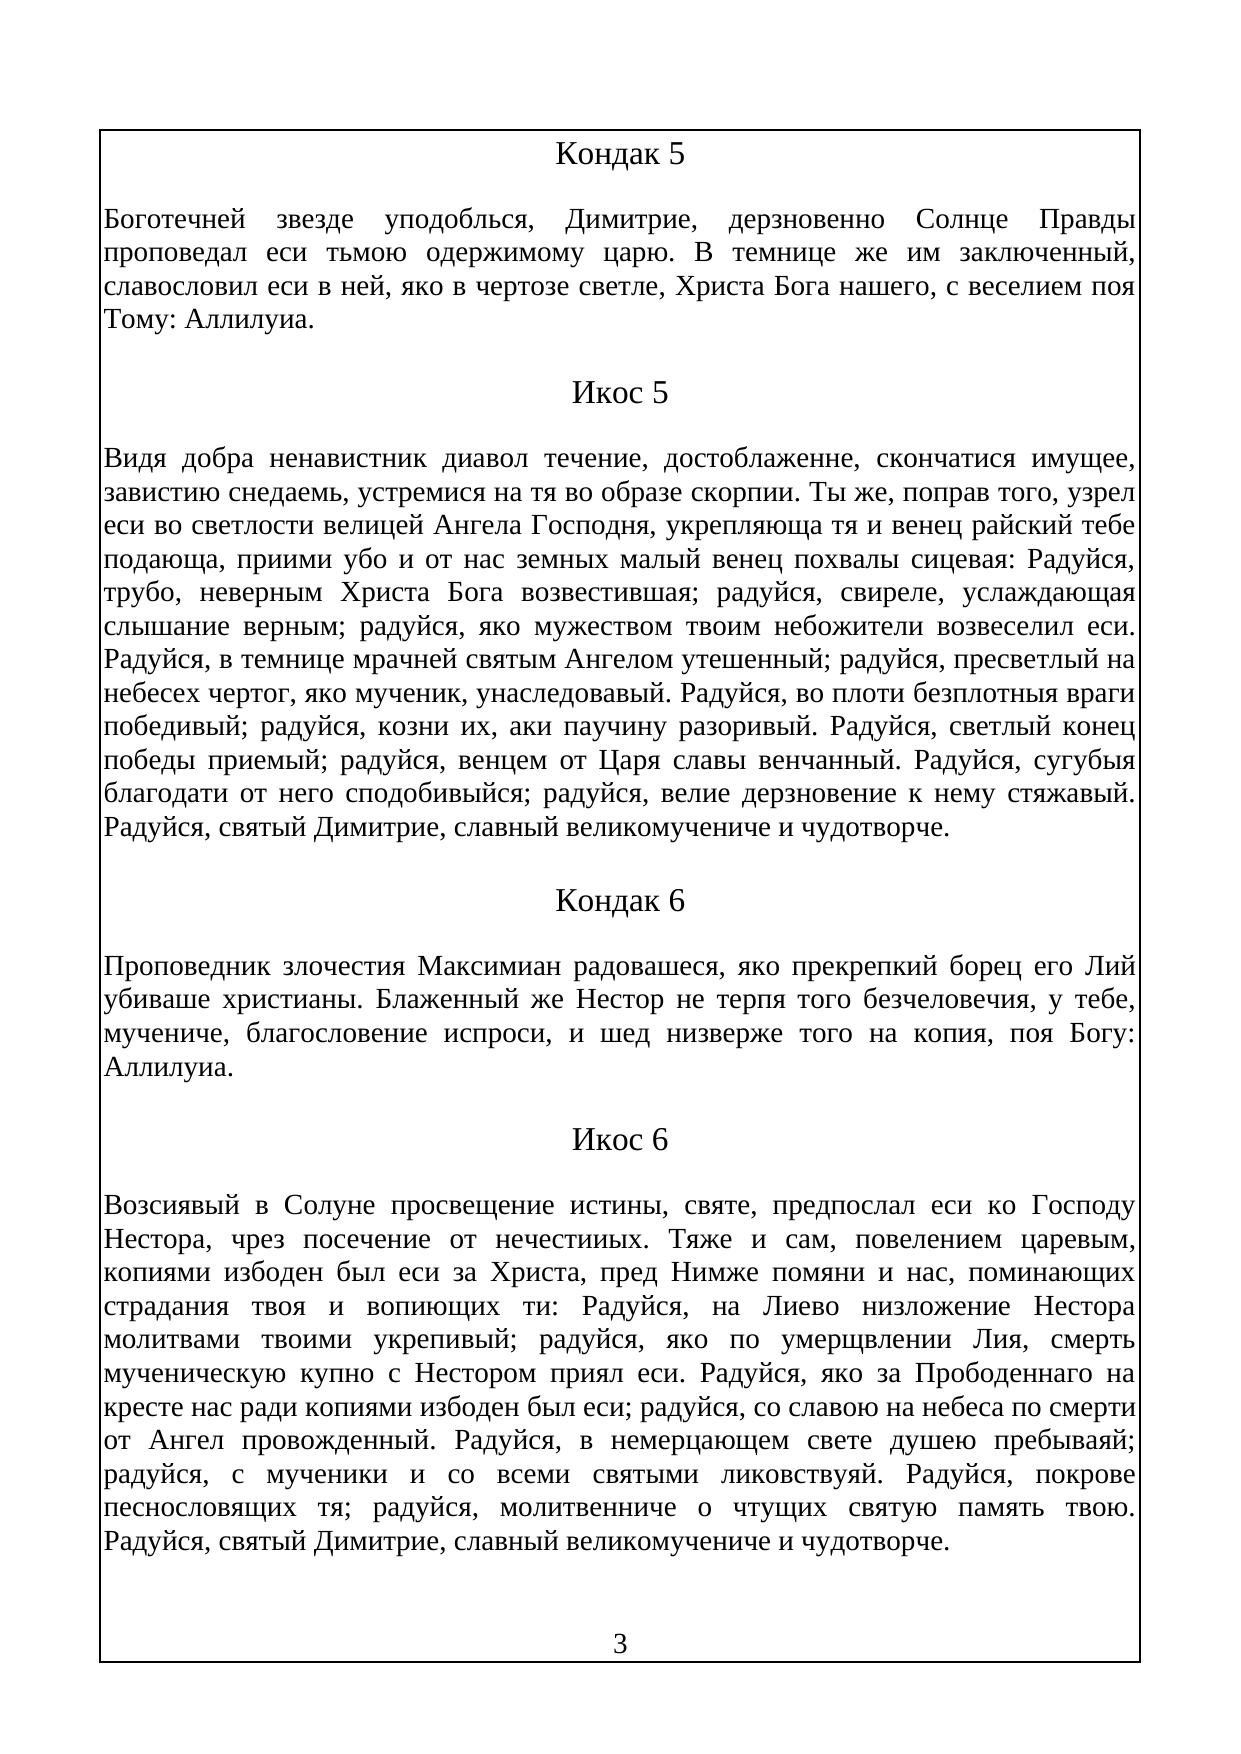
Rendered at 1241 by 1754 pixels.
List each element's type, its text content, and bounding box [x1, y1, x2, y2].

subtitle Кондак 6 [103, 880, 1137, 918]
subtitle Икос 5 [103, 372, 1137, 411]
text Возсиявый в Солуне просвещение истины, святе, предпослал еси ко Господу Нестора, чрез посечение от нечестииых. Тяже и сам, повелением царевым, копиями избоден был еси за Христа, пред Нимже помяни и нас, поминающих страдания твоя и вопиющих ти: Радуйся, на Лиево низложение Нестора молитвами твоими укрепивый; радуйся, яко по умерщвлении Лия, смерть мученическую купно с Нестором приял еси. Радуйся, яко за Прободеннаго на кресте нас ради копиями избоден был еси; радуйся, со славою на небеса по смерти от Ангел провожденный. Радуйся, в немерцающем свете душею пребываяй; радуйся, с мученики и со всеми святыми ликовствуяй. Радуйся, покрове песнословящих тя; радуйся, молитвенниче о чтущих святую память твою. Радуйся, святый Димитрие, славный великомучениче и чудотворче. [103, 1187, 1137, 1556]
text Проповедник злочестия Максимиан радовашеся, яко прекрепкий борец его Лий убиваше христианы. Блаженный же Нестор не терпя того безчеловечия, у тебе, мучениче, благословение испроси, и шед низверже того на копия, поя Богу: Аллилуиа. [103, 948, 1137, 1082]
subtitle Икос 6 [103, 1120, 1137, 1158]
text Боготечней звезде уподоблься, Димитрие, дерзновенно Солнце Правды проповедал еси тьмою одержимому царю. В темнице же им заключенный, славословил еси в ней, яко в чертозе светле, Христа Бога нашего, с веселием поя Тому: Аллилуиа. [103, 201, 1137, 335]
text Видя добра ненавистник диавол течение, достоблаженне, скончатися имущее, завистию снедаемь, устремися на тя во образе скорпии. Ты же, поправ того, узрел еси во светлости велицей Ангела Господня, укрепляюща тя и венец райский тебе подающа, приими убо и от нас земных малый венец похвалы сицевая: Радуйся, трубо, неверным Христа Бога возвестившая; радуйся, свиреле, услаждающая слышание верным; радуйся, яко мужеством твоим небожители возвеселил еси. Радуйся, в темнице мрачней святым Ангелом утешенный; радуйся, пресветлый на небесех чертог, яко мученик, унаследовавый. Радуйся, во плоти безплотныя враги победивый; радуйся, козни их, аки паучину разоривый. Радуйся, светлый конец победы приемый; радуйся, венцем от Царя славы венчанный. Радуйся, сугубыя благодати от него сподобивыйся; радуйся, велие дерзновение к нему стяжавый. Радуйся, святый Димитрие, славный великомучениче и чудотворче. [103, 440, 1137, 843]
subtitle Кондак 5 [103, 133, 1137, 171]
